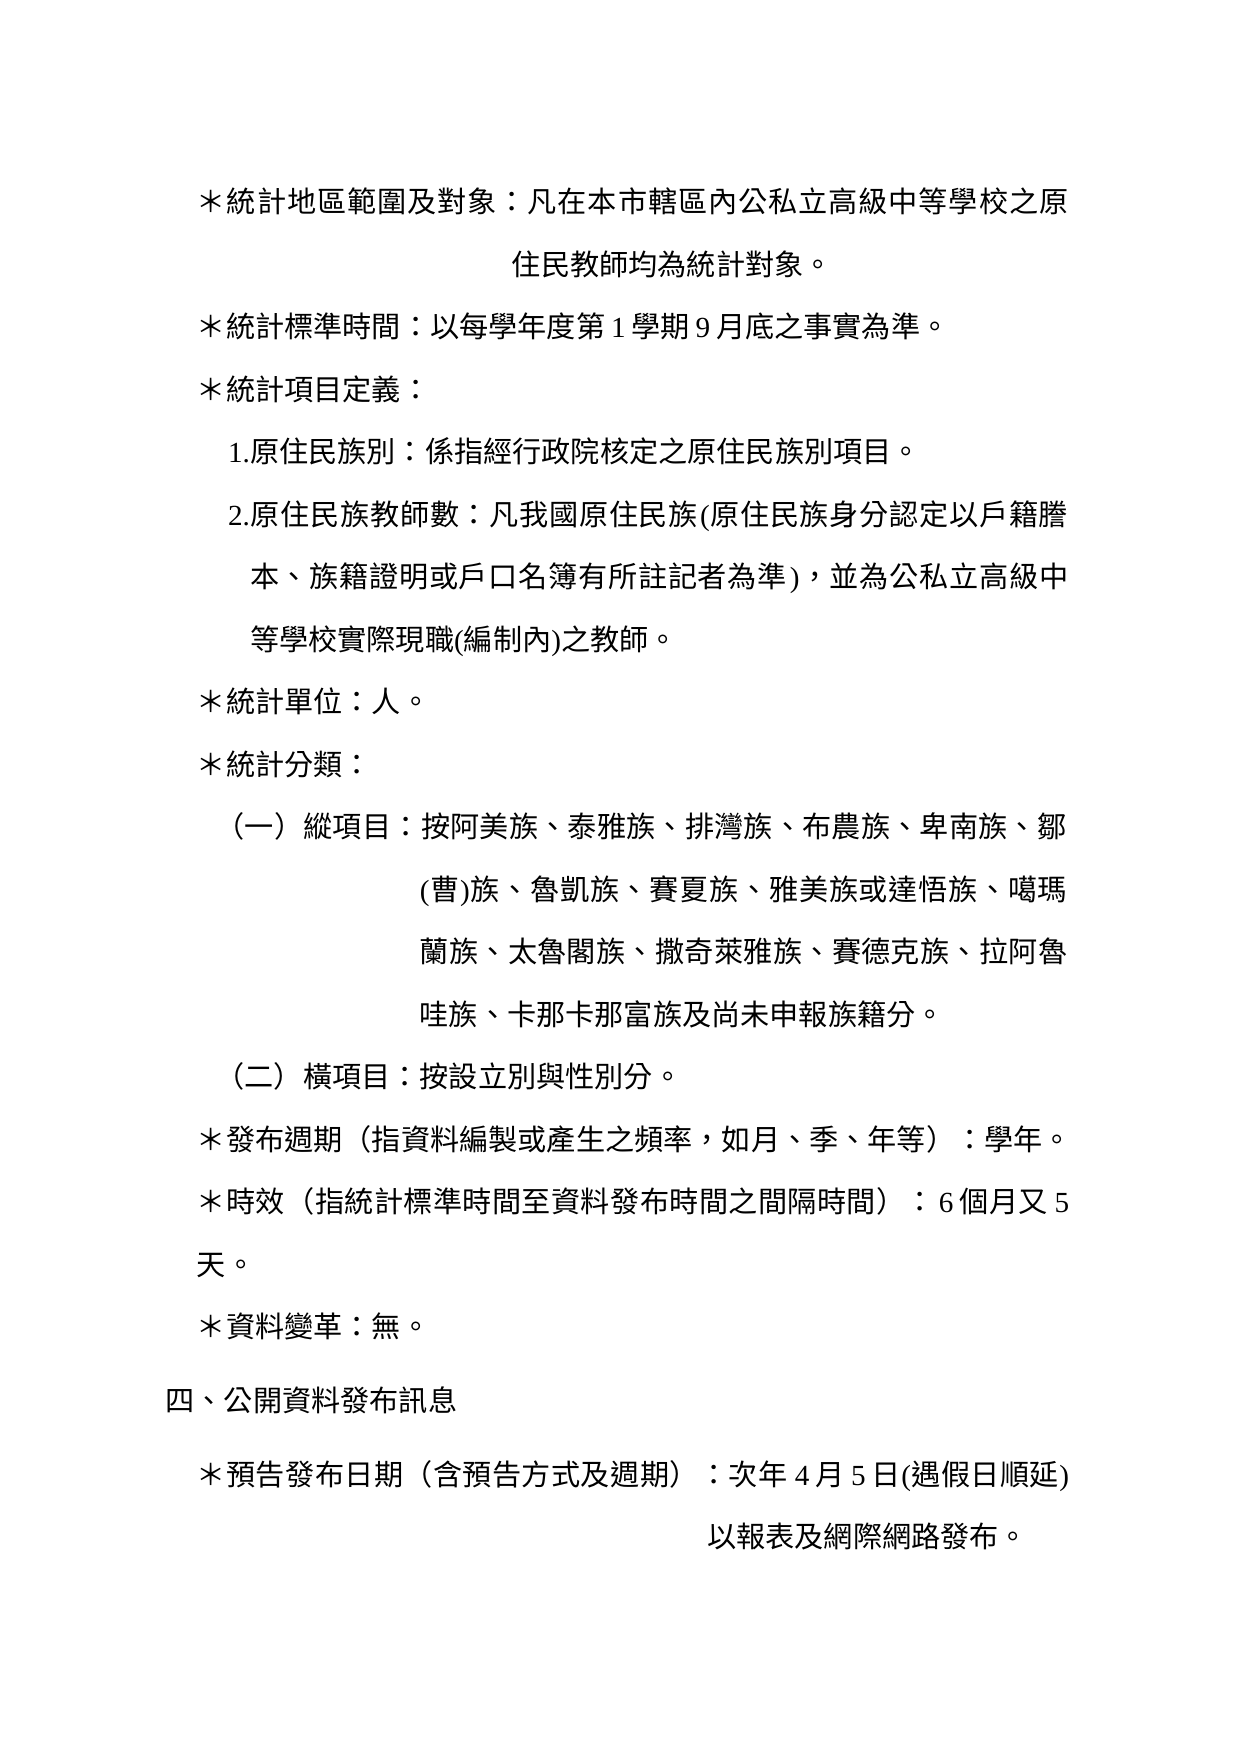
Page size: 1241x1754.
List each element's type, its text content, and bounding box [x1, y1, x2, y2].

text ＊統計地區範圍及對象：凡在本市轄區內公私立高級中等學校之原住民教師均為統計對象。 [197, 158, 1069, 283]
text ＊統計項目定義： [197, 346, 1069, 408]
text （二）橫項目：按設立別與性別分。 [215, 1033, 1069, 1096]
text ＊統計標準時間：以每學年度第1學期9月底之事實為準。 [197, 283, 1069, 346]
text 四、公開資料發布訊息 [165, 1357, 1069, 1419]
text ＊時效（指統計標準時間至資料發布時間之間隔時間）：6個月又5天。 [197, 1158, 1069, 1283]
text ＊統計單位：人。 [197, 658, 1069, 721]
text 2.原住民族教師數：凡我國原住民族(原住民族身分認定以戶籍謄本、族籍證明或戶口名簿有所註記者為準)，並為公私立高級中等學校實際現職(編制內)之教師。 [228, 471, 1069, 658]
text 1.原住民族別：係指經行政院核定之原住民族別項目。 [228, 408, 1069, 471]
text ＊資料變革：無。 [197, 1283, 1069, 1346]
text ＊統計分類： [197, 721, 1069, 783]
text ＊預告發布日期（含預告方式及週期）：次年4月5日(遇假日順延)以報表及網際網路發布。 [197, 1431, 1069, 1556]
text ＊發布週期（指資料編製或產生之頻率，如月、季、年等）：學年。 [197, 1096, 1069, 1158]
text （一）縱項目：按阿美族、泰雅族、排灣族、布農族、卑南族、鄒(曹)族、魯凱族、賽夏族、雅美族或達悟族、噶瑪蘭族、太魯閣族、撒奇萊雅族、賽德克族、拉阿魯哇族、卡那卡那富族及尚未申報族籍分。 [215, 783, 1069, 1033]
